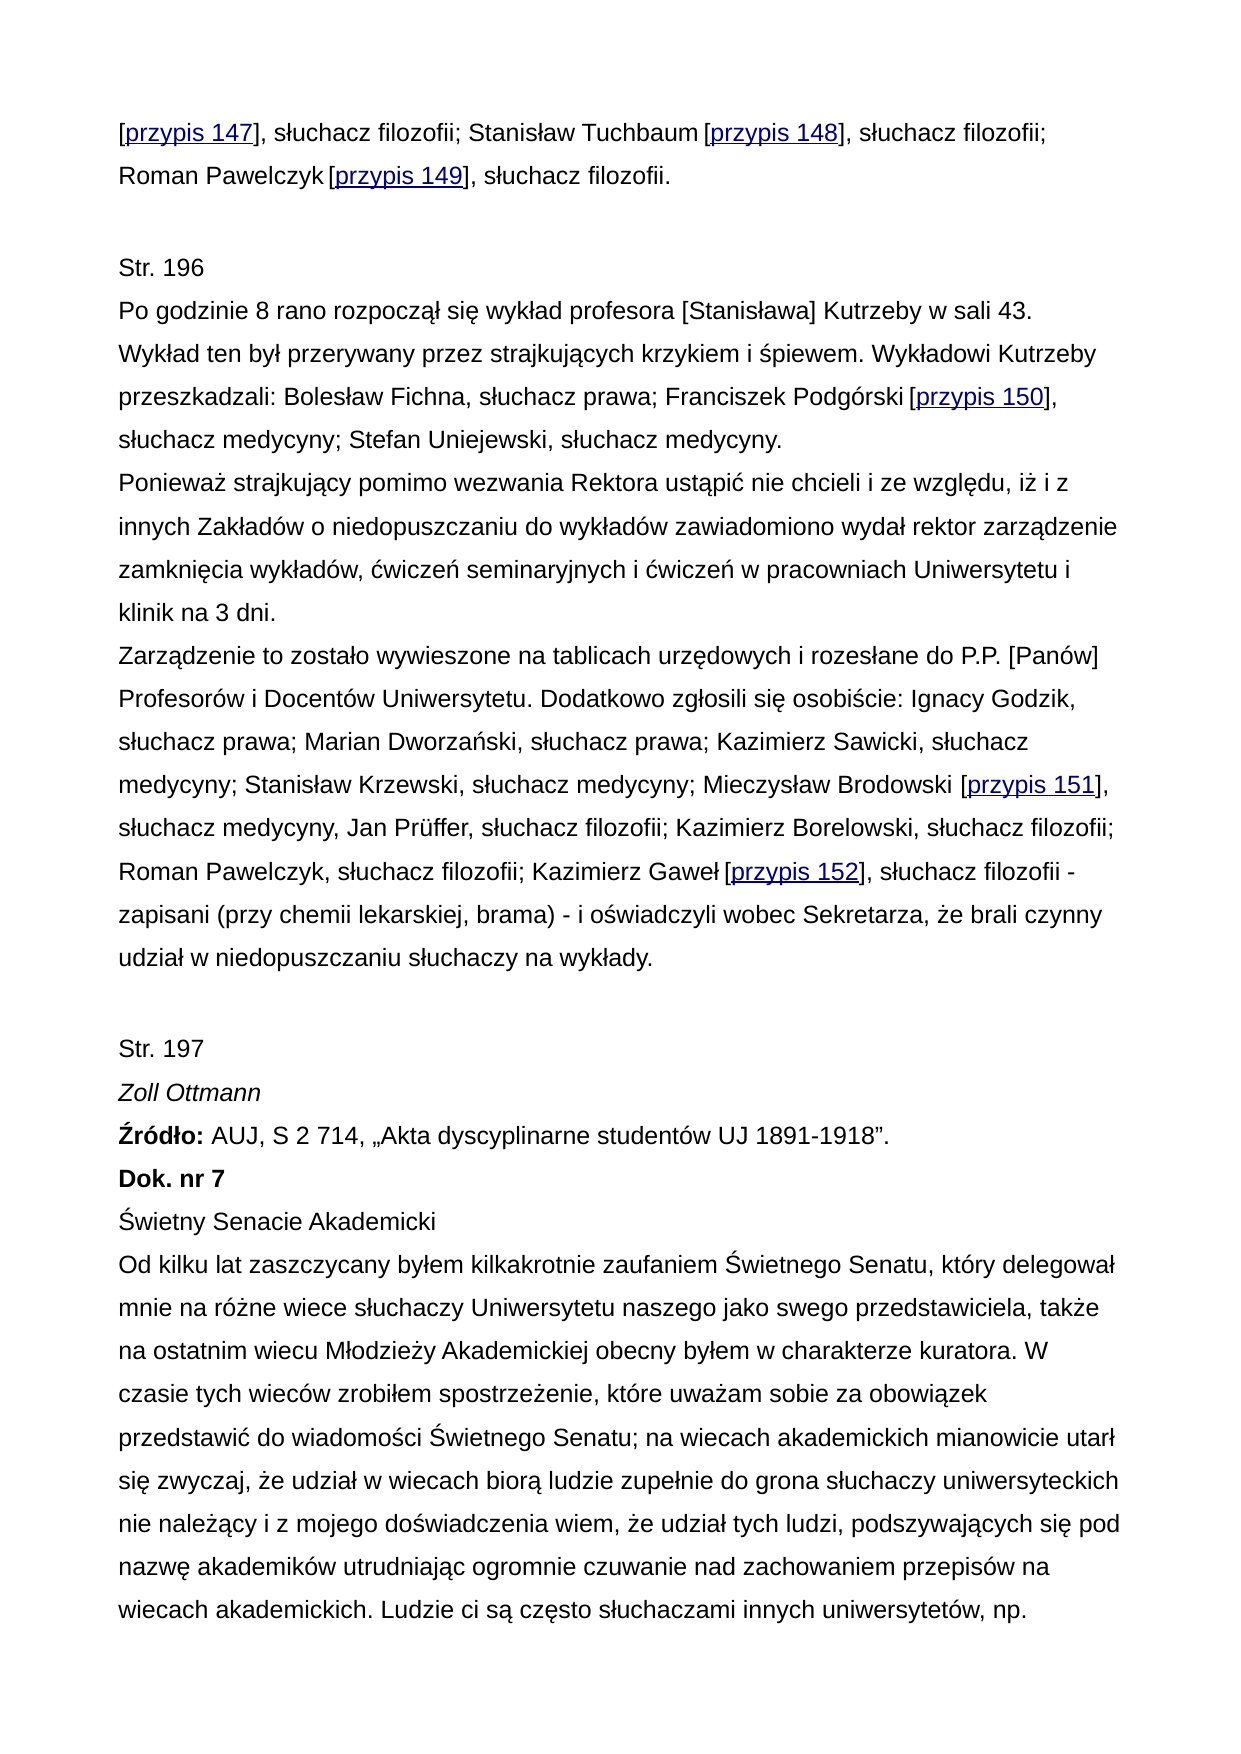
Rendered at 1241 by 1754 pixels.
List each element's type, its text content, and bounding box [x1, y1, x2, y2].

text Zoll Ottmann [118, 1077, 1122, 1106]
text Zarządzenie to zostało wywieszone na tablicach urzędowych i rozesłane do P.P. [Panów] Profesorów i Docentów Uniwersytetu. Dodatkowo zgłosili się osobiście: Ignacy Godzik, słuchacz prawa; Marian Dworzański, słuchacz prawa; Kazimierz Sawicki, słuchacz medycyny; Stanisław Krzewski, słuchacz medycyny; Mieczysław Brodowski [przypis 151], słuchacz medycyny, Jan Prüffer, słuchacz filozofii; Kazimierz Borelowski, słuchacz filozofii; Roman Pawelczyk, słuchacz filozofii; Kazimierz Gaweł [przypis 152], słuchacz filozofii - zapisani (przy chemii lekarskiej, brama) - i oświadczyli wobec Sekretarza, że brali czynny udział w niedopuszczaniu słuchaczy na wykłady. [118, 641, 1122, 972]
text Po godzinie 8 rano rozpoczął się wykład profesora [Stanisława] Kutrzeby w sali 43. Wykład ten był przerywany przez strajkujących krzykiem i śpiewem. Wykładowi Kutrzeby przeszkadzali: Bolesław Fichna, słuchacz prawa; Franciszek Podgórski [przypis 150], słuchacz medycyny; Stefan Uniejewski, słuchacz medycyny. [118, 296, 1122, 454]
text Świetny Senacie Akademicki [118, 1207, 1122, 1236]
text Str. 196 [118, 253, 1122, 282]
text Ponieważ strajkujący pomimo wezwania Rektora ustąpić nie chcieli i ze względu, iż i z innych Zakładów o niedopuszczaniu do wykładów zawiadomiono wydał rektor zarządzenie zamknięcia wykładów, ćwiczeń seminaryjnych i ćwiczeń w pracowniach Uniwersytetu i klinik na 3 dni. [118, 468, 1122, 627]
text Dok. nr 7 [118, 1164, 1122, 1192]
text Od kilku lat zaszczycany byłem kilkakrotnie zaufaniem Świetnego Senatu, który delegował mnie na różne wiece słuchaczy Uniwersytetu naszego jako swego przedstawiciela, także na ostatnim wiecu Młodzieży Akademickiej obecny byłem w charakterze kuratora. W czasie tych wieców zrobiłem spostrzeżenie, które uważam sobie za obowiązek przedstawić do wiadomości Świetnego Senatu; na wiecach akademickich mianowicie utarł się zwyczaj, że udział w wiecach biorą ludzie zupełnie do grona słuchaczy uniwersyteckich nie należący i z mojego doświadczenia wiem, że udział tych ludzi, podszywających się pod nazwę akademików utrudniając ogromnie czuwanie nad zachowaniem przepisów na wiecach akademickich. Ludzie ci są często słuchaczami innych uniwersytetów, np. [118, 1250, 1122, 1624]
text [przypis 147], słuchacz filozofii; Stanisław Tuchbaum [przypis 148], słuchacz filozofii; Roman Pawelczyk [przypis 149], słuchacz filozofii. [118, 118, 1122, 190]
text Str. 197 [118, 1034, 1122, 1063]
text Źródło: AUJ, S 2 714, „Akta dyscyplinarne studentów UJ 1891-1918”. [118, 1121, 1122, 1149]
